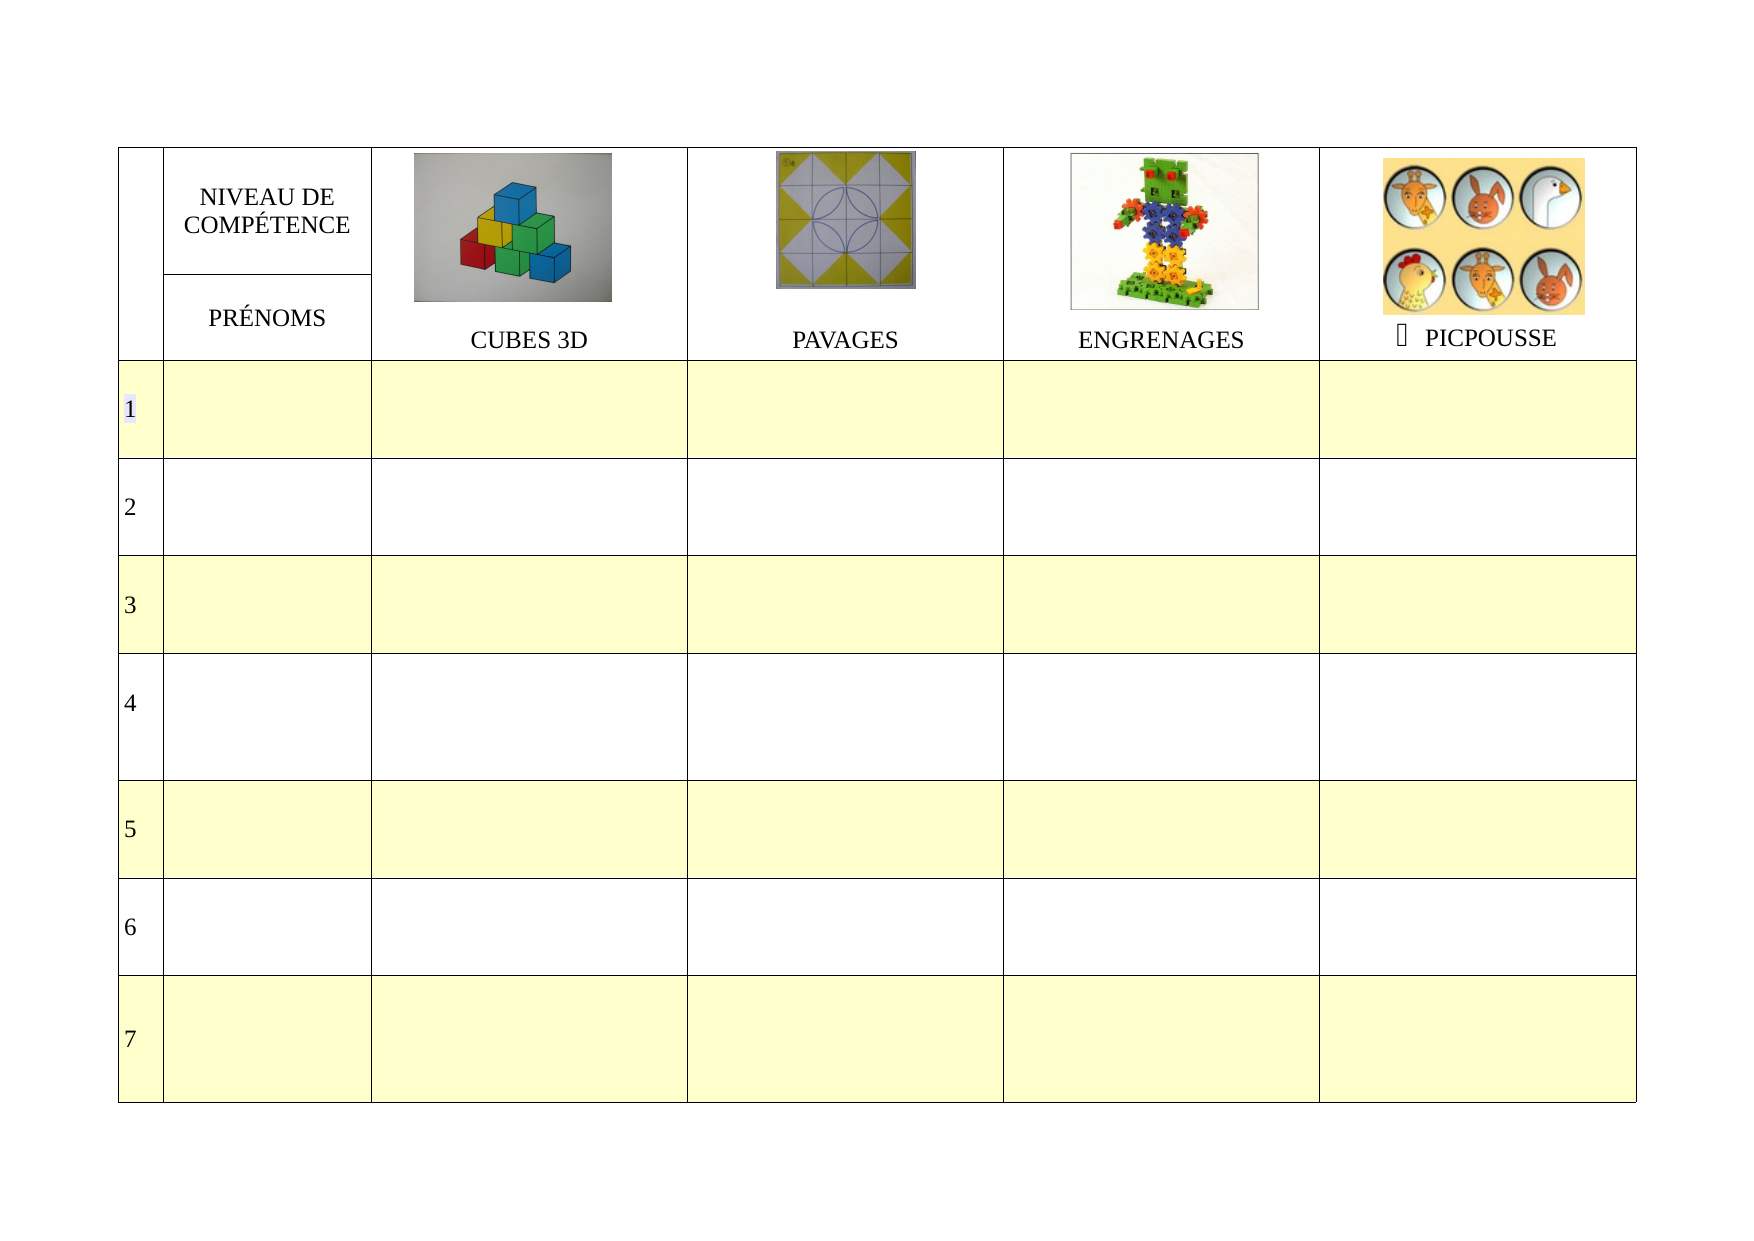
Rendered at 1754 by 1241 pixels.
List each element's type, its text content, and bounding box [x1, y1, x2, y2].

table_cell 5 [119, 781, 163, 877]
table_cell 6 [119, 879, 163, 975]
table_cell [372, 459, 687, 555]
table_cell [1320, 654, 1636, 780]
table_cell [1320, 459, 1636, 555]
table_cell [372, 976, 687, 1102]
table_cell [1004, 879, 1319, 975]
table_cell [688, 459, 1003, 555]
table_cell [1320, 361, 1636, 457]
table_header CUBES 3D [372, 148, 687, 360]
table_header ENGRENAGES [1004, 148, 1319, 360]
table_header [119, 148, 163, 360]
table_cell [372, 361, 687, 457]
table_cell 1 [119, 361, 163, 457]
table_cell [164, 459, 371, 555]
table_cell [1004, 654, 1319, 780]
table_cell [164, 781, 371, 877]
picture [776, 151, 916, 289]
table_cell [164, 654, 371, 780]
table_cell [688, 781, 1003, 877]
table_cell [688, 976, 1003, 1102]
table_cell [164, 556, 371, 653]
table_cell [1320, 556, 1636, 653]
picture [1070, 152, 1260, 310]
table_cell 3 [119, 556, 163, 653]
table_cell [688, 879, 1003, 975]
table_cell [164, 976, 371, 1102]
table_cell [164, 361, 371, 457]
picture [1383, 158, 1585, 315]
table_cell [1004, 556, 1319, 653]
table_cell [372, 654, 687, 780]
table_cell [1004, 781, 1319, 877]
table_cell PRÉNOMS [164, 275, 371, 360]
table_cell 7 [119, 976, 163, 1102]
table_cell [1320, 781, 1636, 877]
table_cell [372, 781, 687, 877]
table_cell [164, 879, 371, 975]
table_header  PICPOUSSE [1320, 148, 1636, 360]
table_cell [688, 654, 1003, 780]
table_cell 2 [119, 459, 163, 555]
table_cell [1004, 976, 1319, 1102]
table_cell [1320, 976, 1636, 1102]
table_cell 4 [119, 654, 163, 780]
table_cell [1320, 879, 1636, 975]
picture [414, 153, 612, 302]
table_cell [688, 556, 1003, 653]
table_cell [1004, 459, 1319, 555]
table_header PAVAGES [688, 148, 1003, 360]
table_cell [1004, 361, 1319, 457]
table_cell [688, 361, 1003, 457]
table_cell [372, 879, 687, 975]
table_header NIVEAU DE COMPÉTENCE [164, 148, 371, 274]
table_cell [372, 556, 687, 653]
